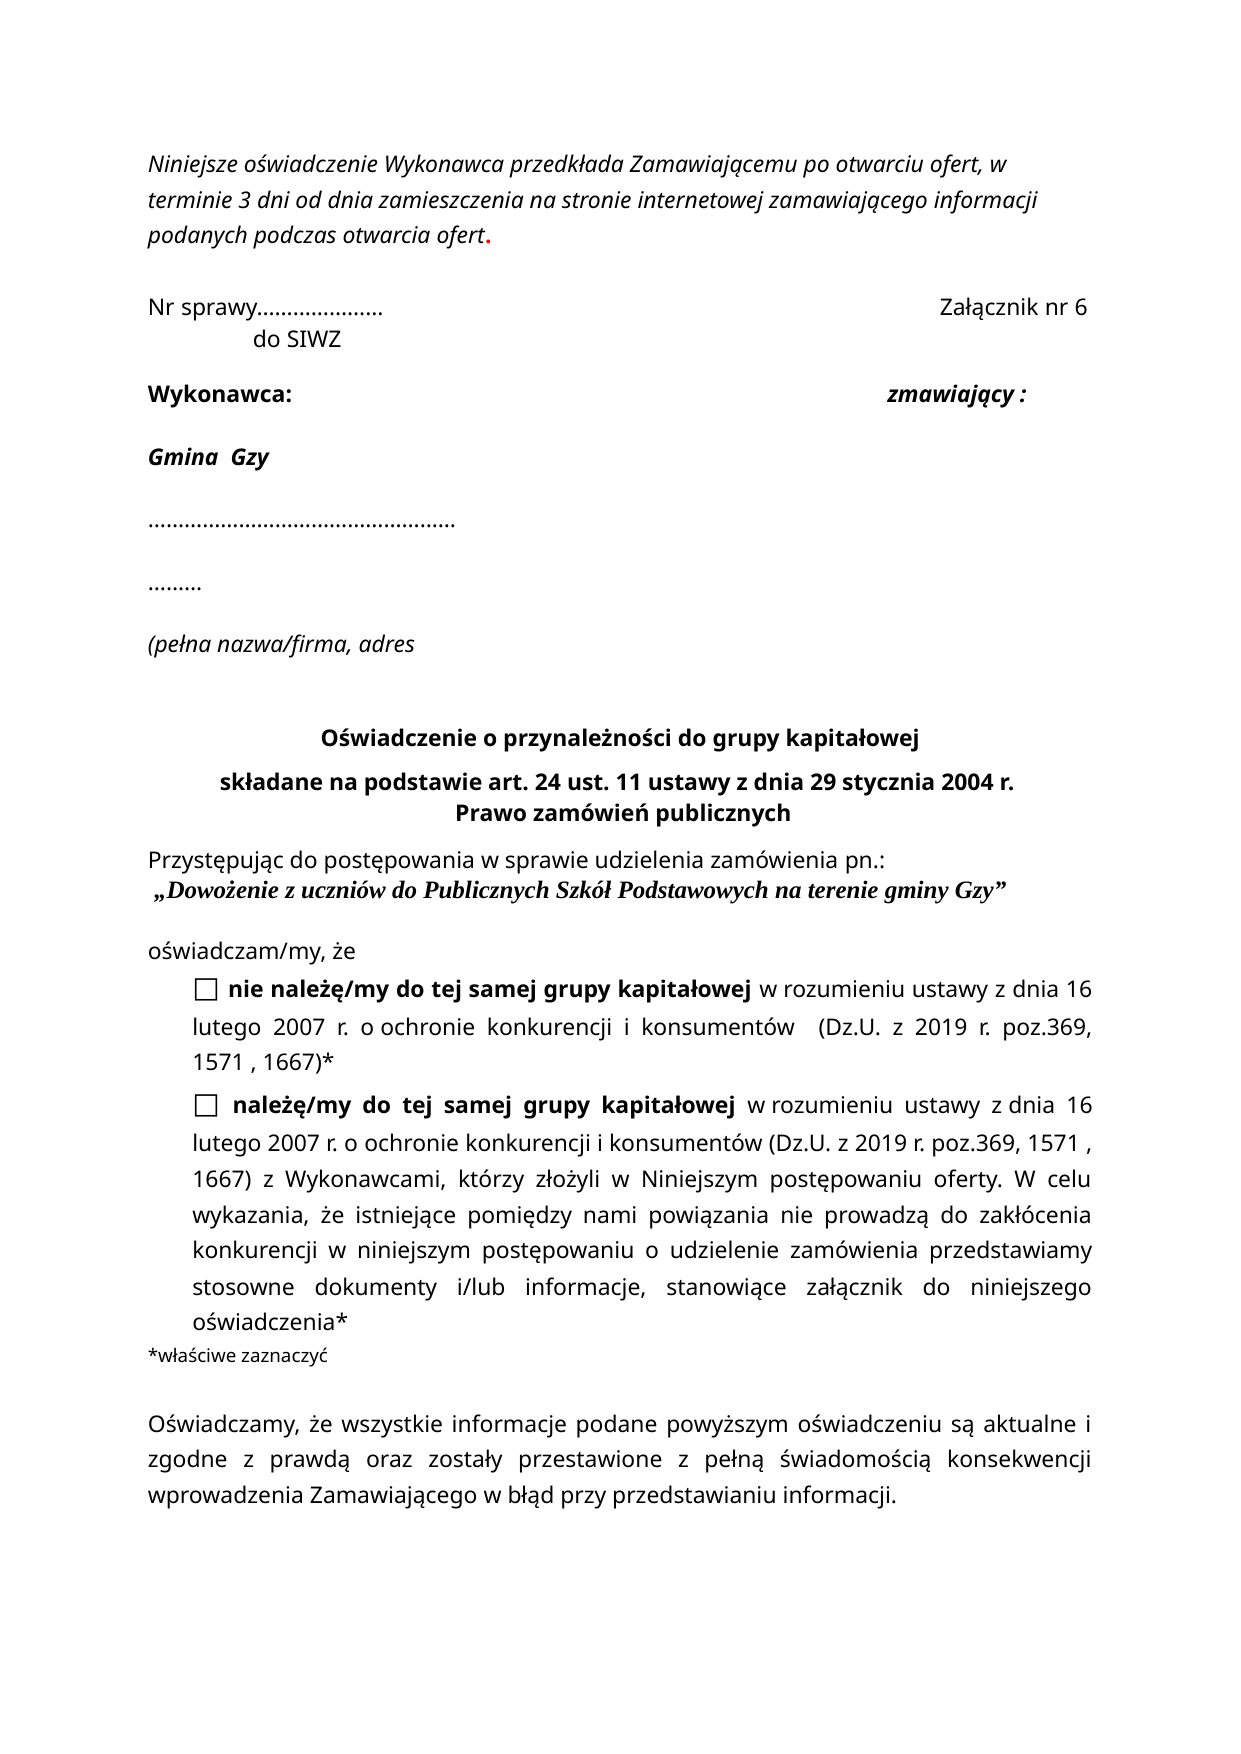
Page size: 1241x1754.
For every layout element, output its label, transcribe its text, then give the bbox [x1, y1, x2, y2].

text Przystępując do postępowania w sprawie udzielenia zamówienia pn.: [148, 843, 1093, 875]
text „Dowożenie z uczniów do Publicznych Szkół Podstawowych na terenie gminy Gzy” [148, 875, 1093, 903]
text …………………………………………………… [148, 503, 472, 597]
list □ należę/my do tej samej grupy kapitałowej w rozumieniu ustawy z dnia 16 lutego 2007 r. o ochronie konkurencji i konsumentów (Dz.U. z 2019 r. poz.369, 1571 , 1667) z Wykonawcami, którzy złożyli w Niniejszym postępowaniu oferty. W celu wykazania, że istniejące pomiędzy nami powiązania nie prowadzą do zakłócenia konkurencji w niniejszym postępowaniu o udzielenie zamówienia przedstawiamy stosowne dokumenty i/lub informacje, stanowiące załącznik do niniejszego oświadczenia* [192, 1082, 1093, 1338]
text Oświadczenie o przynależności do grupy kapitałowej [148, 722, 1093, 753]
text oświadczam/my, że [148, 935, 1093, 966]
subtitle Nr sprawy………………… Załącznik nr 6 do SIWZ [148, 291, 1093, 354]
text składane na podstawie art. 24 ust. 11 ustawy z dnia 29 stycznia 2004 r. [148, 765, 1093, 797]
text Oświadczamy, że wszystkie informacje podane powyższym oświadczeniu są aktualne i zgodne z prawdą oraz zostały przestawione z pełną świadomością konsekwencji wprowadzenia Zamawiającego w błąd przy przedstawianiu informacji. [148, 1407, 1093, 1511]
text Wykonawca: zmawiający : Gmina Gzy [148, 378, 1093, 472]
subtitle Niniejsze oświadczenie Wykonawca przedkłada Zamawiającemu po otwarciu ofert, w terminie 3 dni od dnia zamieszczenia na stronie internetowej zamawiającego informacji podanych podczas otwarcia ofert. [148, 148, 1093, 251]
text *właściwe zaznaczyć [148, 1342, 1093, 1368]
list □ nie należę/my do tej samej grupy kapitałowej w rozumieniu ustawy z dnia 16 lutego 2007 r. o ochronie konkurencji i konsumentów (Dz.U. z 2019 r. poz.369, 1571 , 1667)* [192, 966, 1093, 1078]
text Prawo zamówień publicznych [148, 797, 1093, 828]
text (pełna nazwa/firma, adres [148, 628, 472, 659]
